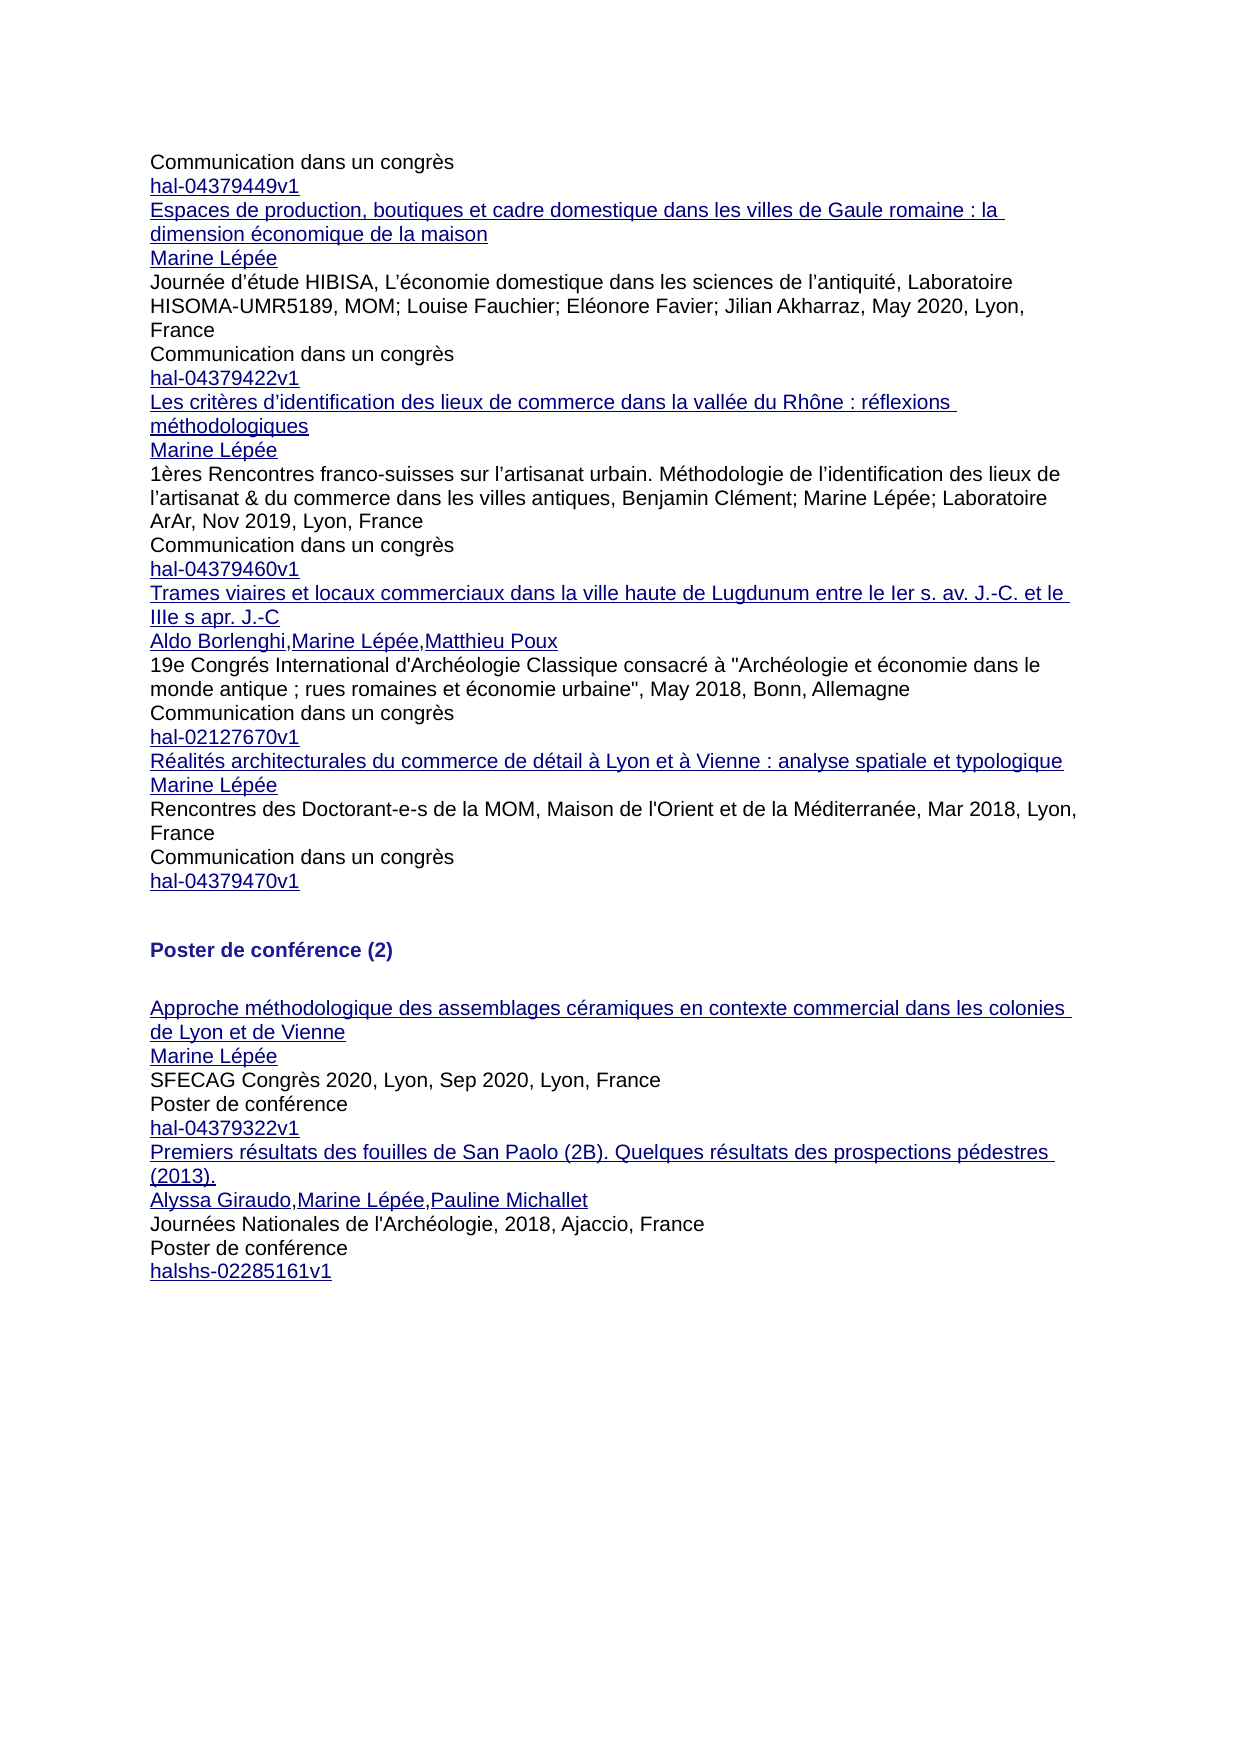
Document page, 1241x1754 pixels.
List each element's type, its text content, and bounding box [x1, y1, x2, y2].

table_header Approche méthodologique des assemblages céramiques en contexte commercial dans les colonies de Lyon et de Vienne Marine Lépée SFECAG Congrès 2020, Lyon, Sep 2020, Lyon, France Poster de conférence hal-04379322v1 [150, 996, 1090, 1139]
table_cell Trames viaires et locaux commerciaux dans la ville haute de Lugdunum entre le Ier s. av. J.-C. et le IIIe s apr. J.-C Aldo Borlenghi,Marine Lépée,Matthieu Poux 19e Congrés International d'Archéologie Classique consacré à "Archéologie et économie dans le monde antique ; rues romaines et économie urbaine", May 2018, Bonn, Allemagne Communication dans un congrès hal-02127670v1 [150, 581, 1090, 749]
table_cell Les critères d’identification des lieux de commerce dans la vallée du Rhône : réflexions méthodologiques Marine Lépée 1ères Rencontres franco-suisses sur l’artisanat urbain. Méthodologie de l’identification des lieux de l’artisanat & du commerce dans les villes antiques, Benjamin Clément; Marine Lépée; Laboratoire ArAr, Nov 2019, Lyon, France Communication dans un congrès hal-04379460v1 [150, 390, 1090, 581]
table_cell Réalités architecturales du commerce de détail à Lyon et à Vienne : analyse spatiale et typologique Marine Lépée Rencontres des Doctorant-e-s de la MOM, Maison de l'Orient et de la Méditerranée, Mar 2018, Lyon, France Communication dans un congrès hal-04379470v1 [150, 749, 1090, 893]
table_cell Communication dans un congrès hal-04379449v1 [150, 150, 1090, 198]
table_cell Premiers résultats des fouilles de San Paolo (2B). Quelques résultats des prospections pédestres (2013). Alyssa Giraudo,Marine Lépée,Pauline Michallet Journées Nationales de l'Archéologie, 2018, Ajaccio, France Poster de conférence halshs-02285161v1 [150, 1140, 1090, 1283]
table_cell Espaces de production, boutiques et cadre domestique dans les villes de Gaule romaine : la dimension économique de la maison Marine Lépée Journée d’étude HIBISA, L’économie domestique dans les sciences de l’antiquité, Laboratoire HISOMA-UMR5189, MOM; Louise Fauchier; Eléonore Favier; Jilian Akharraz, May 2020, Lyon, France Communication dans un congrès hal-04379422v1 [150, 198, 1090, 389]
subtitle Poster de conférence (2) [150, 937, 1090, 961]
